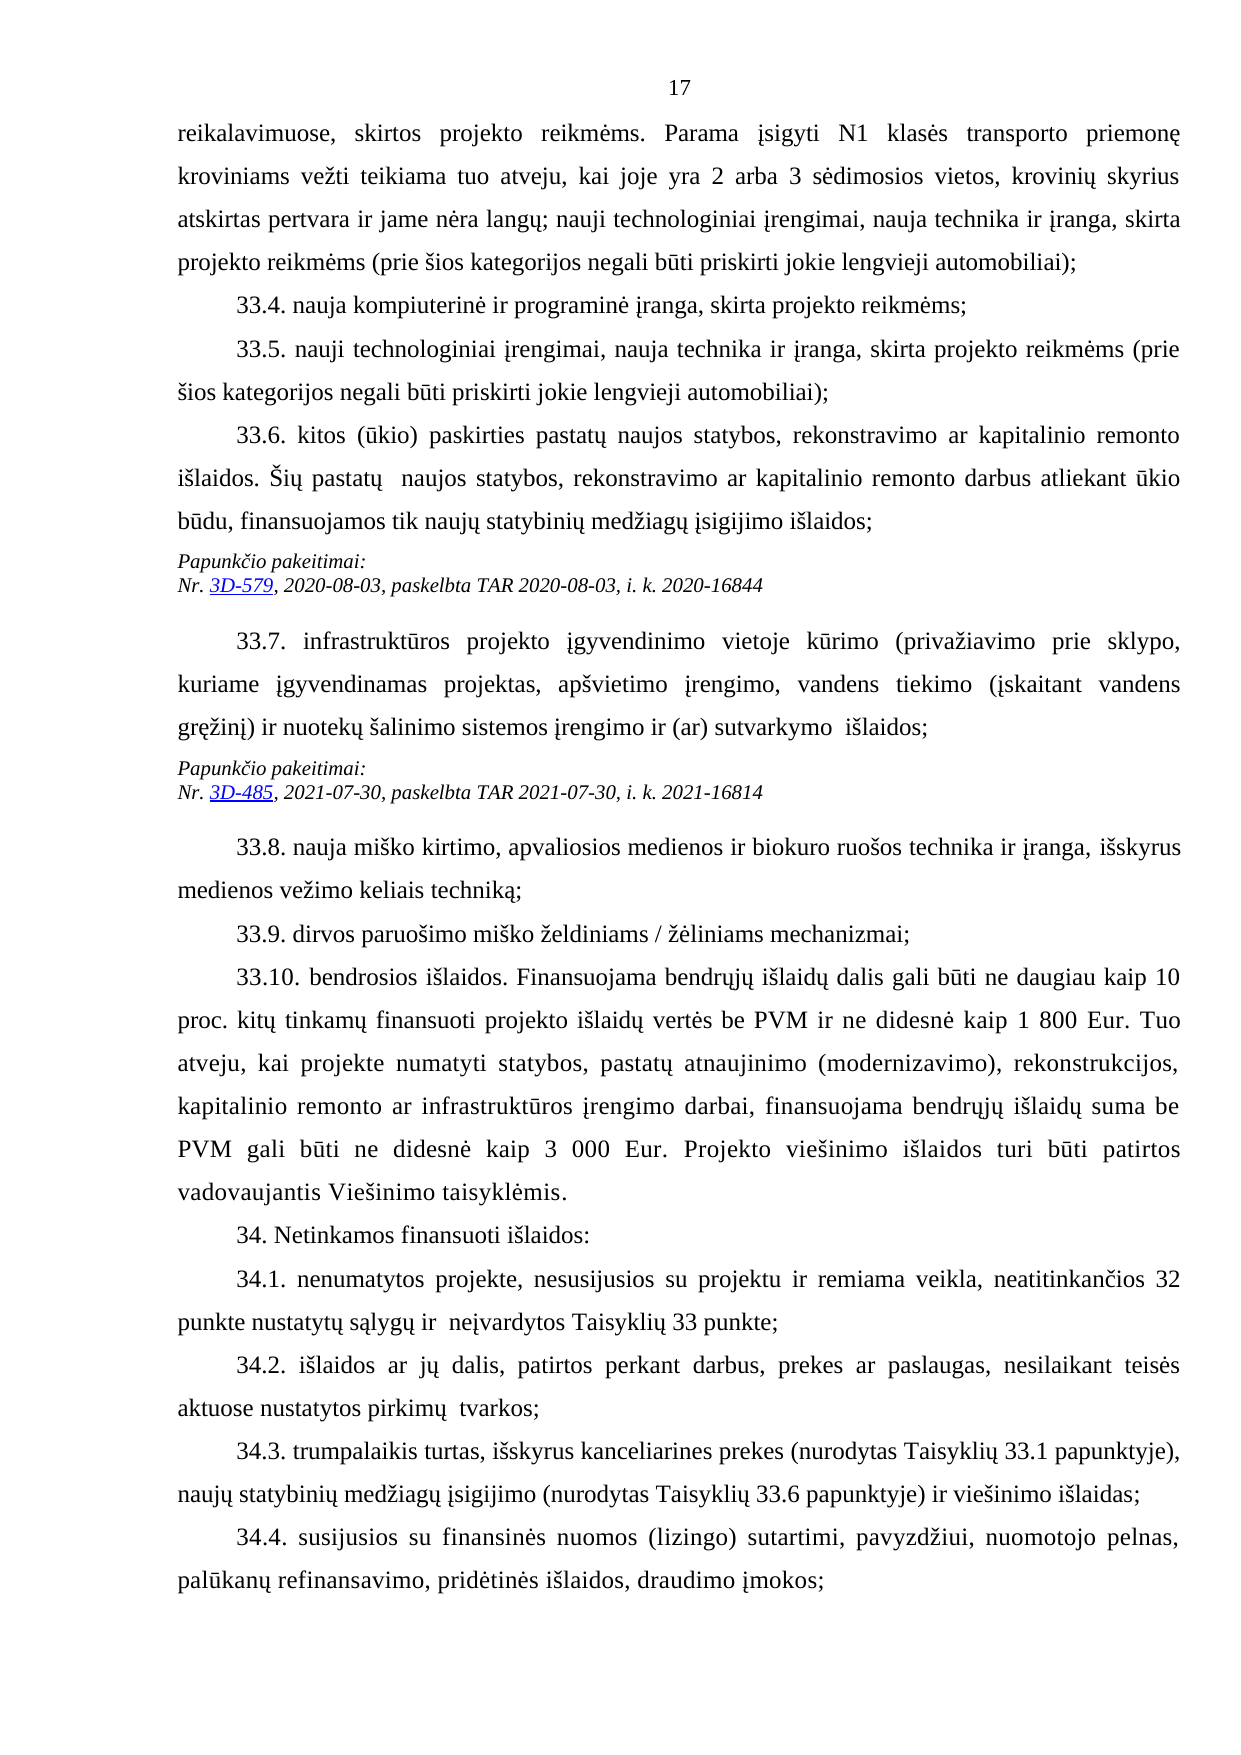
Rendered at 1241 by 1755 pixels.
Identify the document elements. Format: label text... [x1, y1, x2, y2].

text 33.4. nauja kompiuterinė ir programinė įranga, skirta projekto reikmėms; [177, 291, 1181, 319]
text 34.1. nenumatytos projekte, nesusijusios su projektu ir remiama veikla, neatitinkančios 32 punkte nustatytų sąlygų ir neįvardytos Taisyklių 33 punkte; [177, 1264, 1181, 1336]
text 33.8. nauja miško kirtimo, apvaliosios medienos ir biokuro ruošos technika ir įranga, išskyrus medienos vežimo keliais techniką; [177, 832, 1181, 904]
text 34. Netinkamos finansuoti išlaidos: [177, 1221, 1181, 1249]
text 33.6. kitos (ūkio) paskirties pastatų naujos statybos, rekonstravimo ar kapitalinio remonto išlaidos. Šių pastatų naujos statybos, rekonstravimo ar kapitalinio remonto darbus atliekant ūkio būdu, finansuojamos tik naujų statybinių medžiagų įsigijimo išlaidos; [177, 420, 1181, 535]
text 33.10. bendrosios išlaidos. Finansuojama bendrųjų išlaidų dalis gali būti ne daugiau kaip 10 proc. kitų tinkamų finansuoti projekto išlaidų vertės be PVM ir ne didesnė kaip 1 800 Eur. Tuo atveju, kai projekte numatyti statybos, pastatų atnaujinimo (modernizavimo), rekonstrukcijos, kapitalinio remonto ar infrastruktūros įrengimo darbai, finansuojama bendrųjų išlaidų suma be PVM gali būti ne didesnė kaip 3 000 Eur. Projekto viešinimo išlaidos turi būti patirtos vadovaujantis Viešinimo taisyklėmis. [177, 962, 1181, 1206]
text 34.3. trumpalaikis turtas, išskyrus kanceliarines prekes (nurodytas Taisyklių 33.1 papunktyje), naujų statybinių medžiagų įsigijimo (nurodytas Taisyklių 33.6 papunktyje) ir viešinimo išlaidas; [177, 1436, 1181, 1508]
text Papunkčio pakeitimai: [177, 549, 1181, 573]
text 34.4. susijusios su finansinės nuomos (lizingo) sutartimi, pavyzdžiui, nuomotojo pelnas, palūkanų refinansavimo, pridėtinės išlaidos, draudimo įmokos; [177, 1522, 1181, 1594]
text 33.9. dirvos paruošimo miško želdiniams / žėliniams mechanizmai; [177, 919, 1181, 947]
text Papunkčio pakeitimai: [177, 756, 1181, 780]
text Nr. 3D-485, 2021-07-30, paskelbta TAR 2021-07-30, i. k. 2021-16814 [177, 780, 1181, 804]
text Nr. 3D-579, 2020-08-03, paskelbta TAR 2020-08-03, i. k. 2020-16844 [177, 573, 1181, 597]
text reikalavimuose, skirtos projekto reikmėms. Parama įsigyti N1 klasės transporto priemonę kroviniams vežti teikiama tuo atveju, kai joje yra 2 arba 3 sėdimosios vietos, krovinių skyrius atskirtas pertvara ir jame nėra langų; nauji technologiniai įrengimai, nauja technika ir įranga, skirta projekto reikmėms (prie šios kategorijos negali būti priskirti jokie lengvieji automobiliai); [177, 118, 1181, 276]
text 33.5. nauji technologiniai įrengimai, nauja technika ir įranga, skirta projekto reikmėms (prie šios kategorijos negali būti priskirti jokie lengvieji automobiliai); [177, 334, 1181, 406]
text 33.7. infrastruktūros projekto įgyvendinimo vietoje kūrimo (privažiavimo prie sklypo, kuriame įgyvendinamas projektas, apšvietimo įrengimo, vandens tiekimo (įskaitant vandens gręžinį) ir nuotekų šalinimo sistemos įrengimo ir (ar) sutvarkymo išlaidos; [177, 626, 1181, 741]
text 34.2. išlaidos ar jų dalis, patirtos perkant darbus, prekes ar paslaugas, nesilaikant teisės aktuose nustatytos pirkimų tvarkos; [177, 1350, 1181, 1422]
